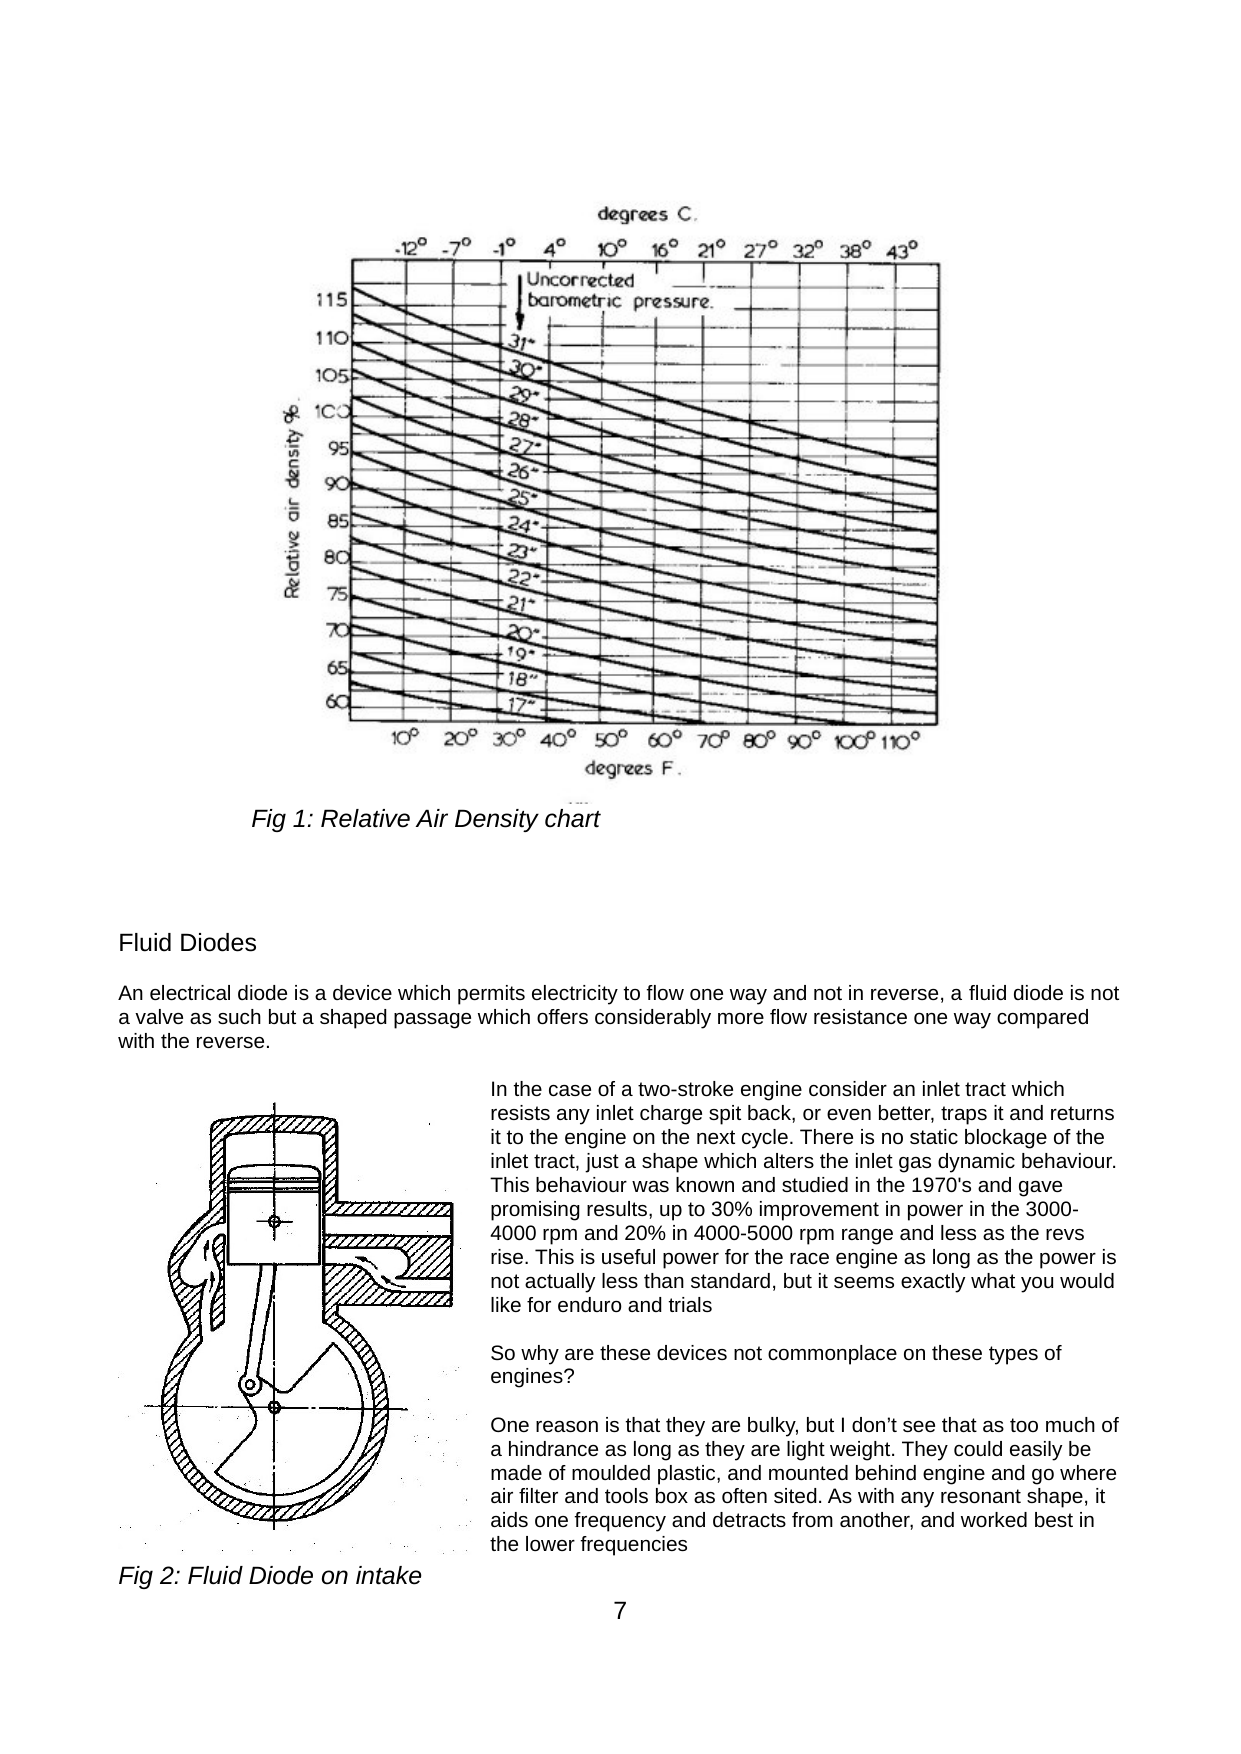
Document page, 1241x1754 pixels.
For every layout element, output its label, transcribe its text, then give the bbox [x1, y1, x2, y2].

text One reason is that they are bulky, but I don’t see that as too much of a hindrance as long as they are light weight. They could easily be made of moulded plastic, and mounted behind engine and go where air filter and tools box as often sited. As with any resonant shape, it aids one frequency and detracts from another, and worked best in the lower frequencies [473, 1412, 1122, 1556]
text Fig 2: Fluid Diode on intake [118, 1561, 472, 1589]
text So why are these devices not commonplace on these types of engines? [473, 1340, 1122, 1388]
text An electrical diode is a device which permits electricity to flow one way and not in reverse, a fluid diode is not a valve as such but a shaped passage which offers considerably more flow resistance one way compared with the reverse. [118, 981, 1122, 1053]
picture [118, 1089, 473, 1561]
text In the case of a two-stroke engine consider an inlet tract which resists any inlet charge spit back, or even better, traps it and returns it to the engine on the next cycle. There is no static blockage of the inlet tract, just a shape which alters the inlet gas dynamic behaviour. This behaviour was known and studied in the 1970's and gave promising results, up to 30% improvement in power in the 3000-4000 rpm and 20% in 4000-5000 rpm range and less as the revs rise. This is useful power for the race engine as long as the power is not actually less than standard, but it seems exactly what you would like for enduro and trials [118, 1077, 1122, 1316]
text Fig 1: Relative Air Density chart [251, 804, 989, 832]
picture [251, 189, 990, 804]
text Fluid Diodes [118, 928, 1122, 957]
